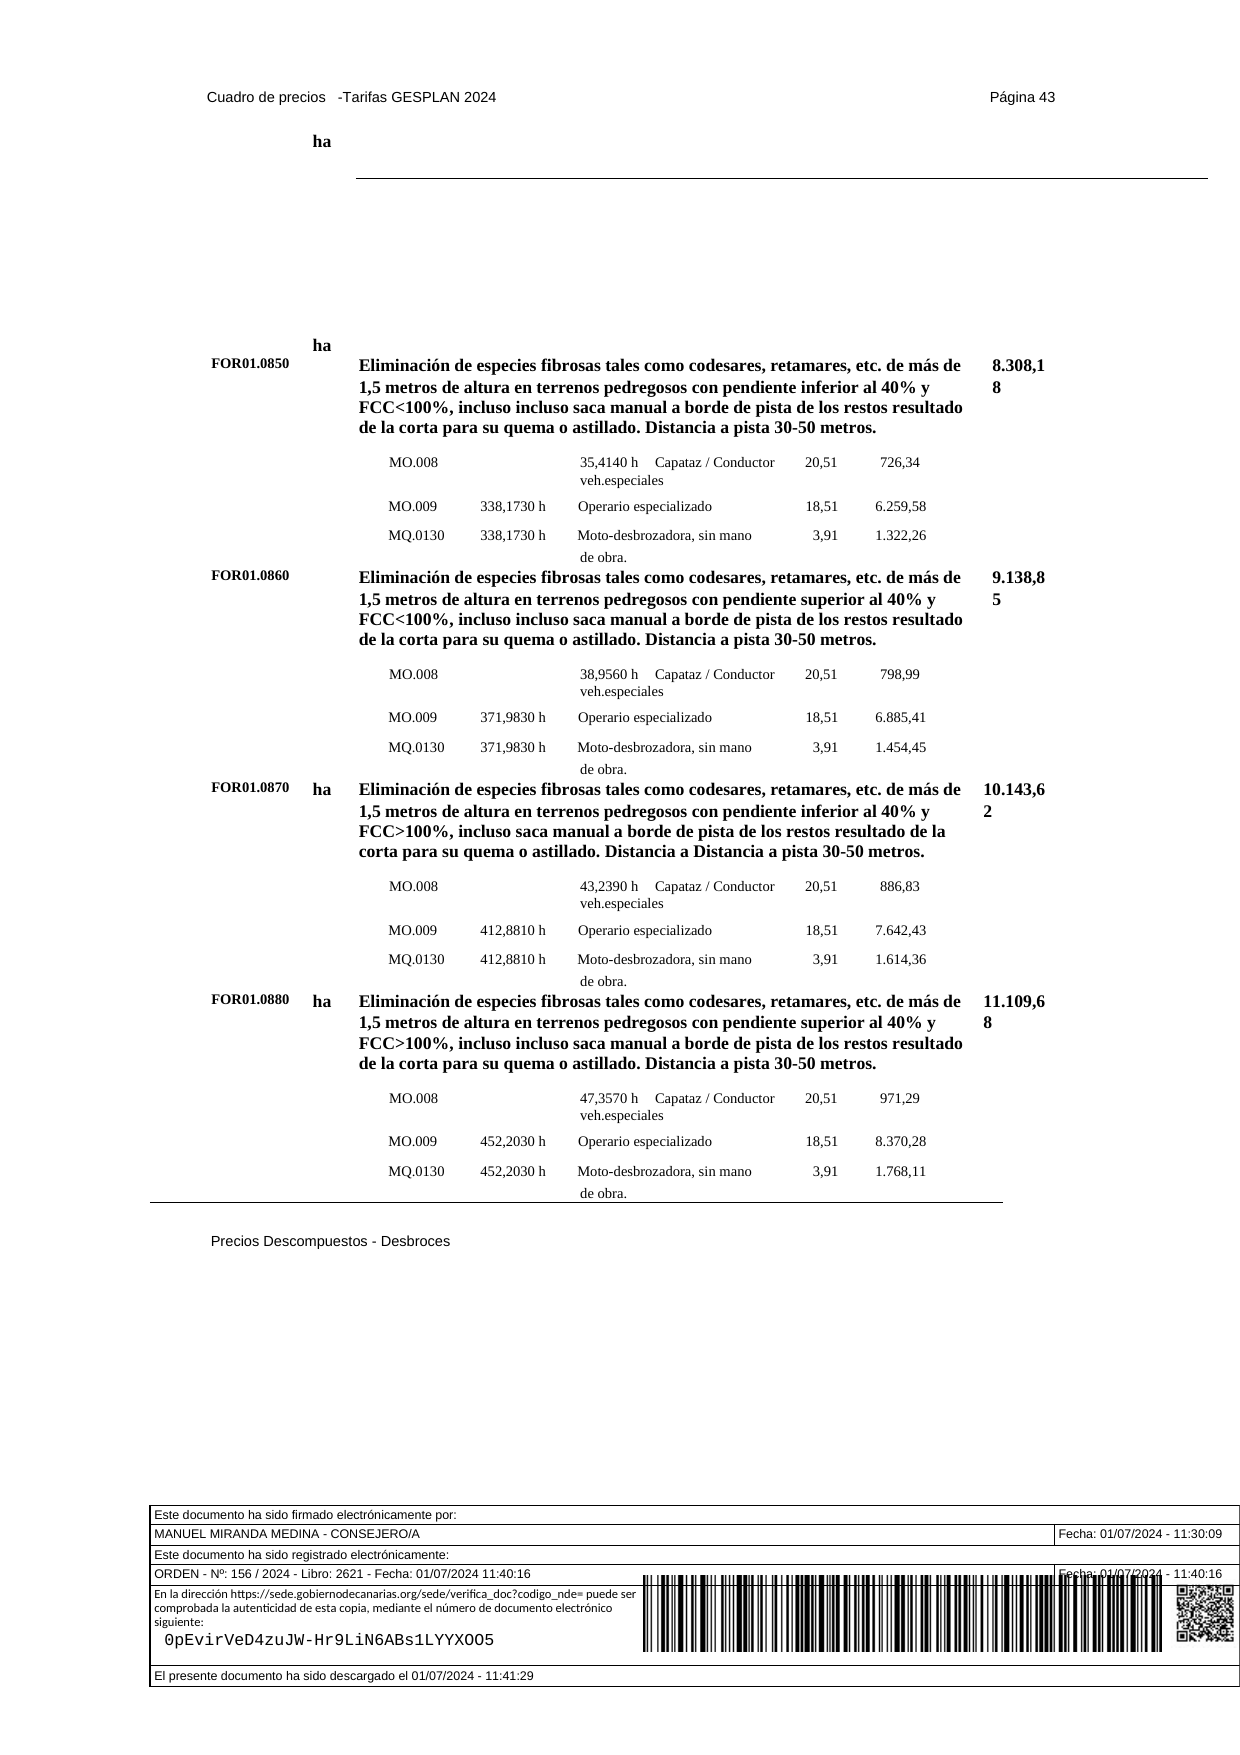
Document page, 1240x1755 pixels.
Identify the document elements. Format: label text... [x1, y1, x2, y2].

table_header Eliminación de especies fibrosas tales como codesares, retamares, etc. de más de 1,5 metros de altura en terrenos pedregosos con pendiente inferior al 40% y FCC<100%, incluso incluso saca manual a borde de pista de los restos resultado de la corta para su quema o astillado. Distancia a pista 30-50 metros. MO.008 35,4140 h Capataz / Conductor 20,51 726,34 veh.especiales MO.009 338,1730 h Operario especializado 18,51 6.259,58 MQ.0130 338,1730 h Moto-desbrozadora, sin mano 3,91 1.322,26 de obra. [359, 355, 983, 567]
table_header FOR01.0850 [211, 355, 312, 567]
table_cell [313, 567, 358, 779]
text Precios Descompuestos - Desbroces [211, 1232, 1089, 1249]
table_cell ha [313, 991, 358, 1202]
table_cell Eliminación de especies fibrosas tales como codesares, retamares, etc. de más de 1,5 metros de altura en terrenos pedregosos con pendiente superior al 40% y FCC>100%, incluso incluso saca manual a borde de pista de los restos resultado de la corta para su quema o astillado. Distancia a pista 30-50 metros. MO.008 47,3570 h Capataz / Conductor 20,51 971,29 veh.especiales MO.009 452,2030 h Operario especializado 18,51 8.370,28 MQ.0130 452,2030 h Moto-desbrozadora, sin mano 3,91 1.768,11 de obra. [359, 991, 983, 1202]
table_cell Eliminación de especies fibrosas tales como codesares, retamares, etc. de más de 1,5 metros de altura en terrenos pedregosos con pendiente superior al 40% y FCC<100%, incluso incluso saca manual a borde de pista de los restos resultado de la corta para su quema o astillado. Distancia a pista 30-50 metros. MO.008 38,9560 h Capataz / Conductor 20,51 798,99 veh.especiales MO.009 371,9830 h Operario especializado 18,51 6.885,41 MQ.0130 371,9830 h Moto-desbrozadora, sin mano 3,91 1.454,45 de obra. [359, 567, 983, 779]
table_cell Eliminación de especies fibrosas tales como codesares, retamares, etc. de más de 1,5 metros de altura en terrenos pedregosos con pendiente inferior al 40% y FCC>100%, incluso saca manual a borde de pista de los restos resultado de la corta para su quema o astillado. Distancia a Distancia a pista 30-50 metros. MO.008 43,2390 h Capataz / Conductor 20,51 886,83 veh.especiales MO.009 412,8810 h Operario especializado 18,51 7.642,43 MQ.0130 412,8810 h Moto-desbrozadora, sin mano 3,91 1.614,36 de obra. [359, 779, 983, 991]
table_header 8.308,18 [983, 355, 1053, 567]
table_cell 10.143,62 [983, 779, 1053, 991]
table_header [313, 355, 358, 567]
table_cell 11.109,68 [983, 991, 1053, 1203]
table_cell FOR01.0860 [211, 567, 312, 779]
table_cell 9.138,85 [983, 567, 1053, 779]
table_cell FOR01.0870 [211, 779, 312, 991]
table_cell ha [313, 779, 358, 991]
table_cell FOR01.0880 [211, 991, 312, 1202]
